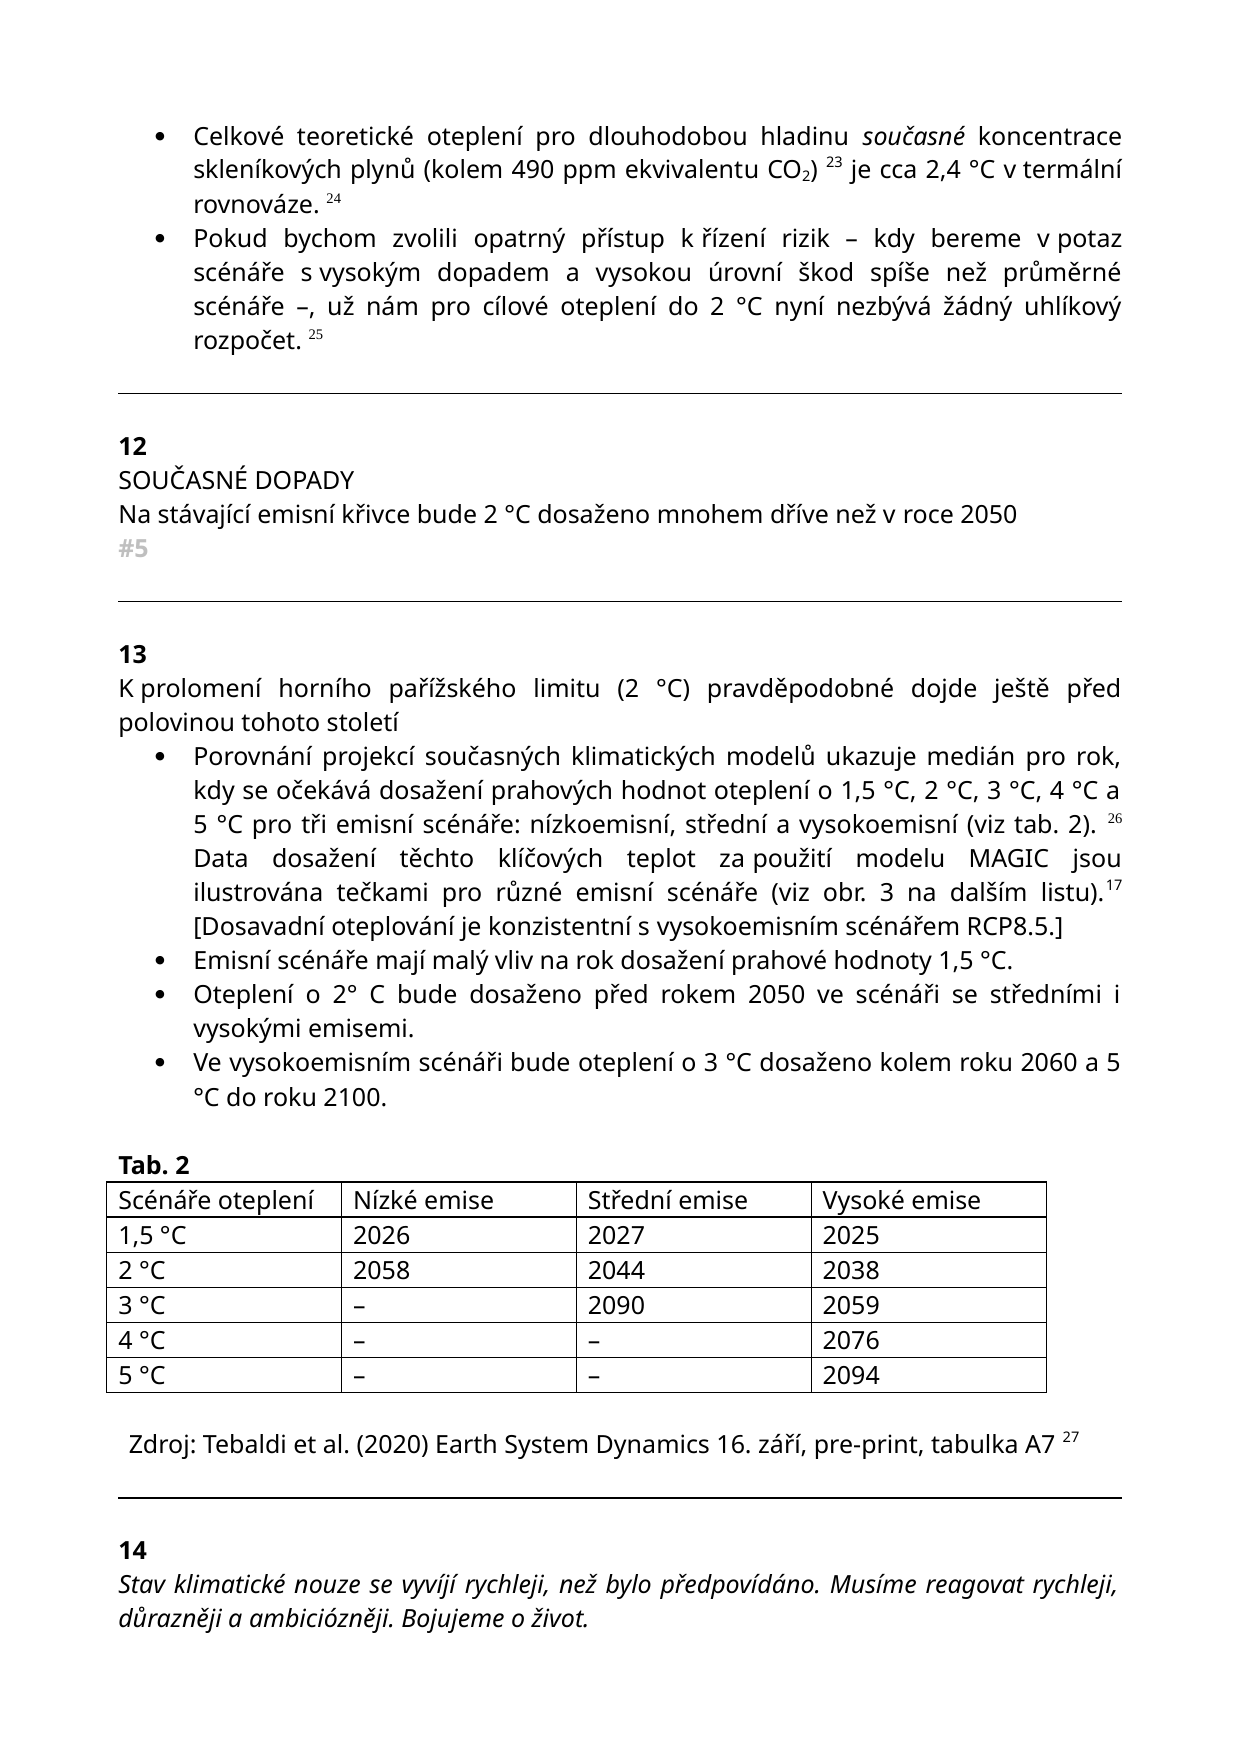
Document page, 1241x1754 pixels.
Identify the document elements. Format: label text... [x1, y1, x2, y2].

list Porovnání projekcí současných klimatických modelů ukazuje medián pro rok, kdy se očekává dosažení prahových hodnot oteplení o 1,5 °C, 2 °C, 3 °C, 4 °C a 5 °C pro tři emisní scénáře: nízkoemisní, střední a vysokoemisní (viz tab. 2). Data dosažení těchto klíčových teplot za použití modelu MAGIC jsou ilustrována tečkami pro různé emisní scénáře (viz obr. 3 na dalším listu).17 [Dosavadní oteplování je konzistentní s vysokoemisním scénářem RCP8.5.] [156, 738, 1122, 943]
text Zdroj: Tebaldi et al. (2020) Earth System Dynamics 16. září, pre-print, tabulka A7 [128, 1427, 1122, 1461]
table_cell 4 °C [107, 1323, 341, 1357]
text SOUČASNÉ DOPADY [118, 462, 1122, 496]
table_cell 2094 [812, 1358, 1046, 1392]
table_cell 2 °C [107, 1253, 341, 1287]
text #5 [118, 531, 1122, 564]
text Stav klimatické nouze se vyvíjí rychleji, než bylo předpovídáno. Musíme reagovat rychleji, důrazněji a ambiciózněji. Bojujeme o život. [118, 1567, 1122, 1635]
list Pokud bychom zvolili opatrný přístup k řízení rizik – kdy bereme v potaz scénáře s vysokým dopadem a vysokou úrovní škod spíše než průměrné scénáře –, už nám pro cílové oteplení do 2 °C nyní nezbývá žádný uhlíkový rozpočet. [156, 220, 1122, 357]
table_cell – [342, 1288, 576, 1322]
text K prolomení horního pařížského limitu (2 °C) pravděpodobné dojde ještě před polovinou tohoto století [118, 670, 1122, 738]
table_cell 2076 [812, 1323, 1046, 1357]
table_header Vysoké emise [812, 1183, 1046, 1216]
table_cell 2058 [342, 1253, 576, 1287]
table_cell 2090 [577, 1288, 811, 1322]
table_cell 2044 [577, 1253, 811, 1287]
table_header Nízké emise [342, 1183, 576, 1216]
table_cell 2038 [812, 1253, 1046, 1287]
table_cell – [342, 1323, 576, 1357]
table_cell – [577, 1323, 811, 1357]
table_header Scénáře oteplení [107, 1183, 341, 1216]
text 14 [118, 1533, 1122, 1567]
table_cell 2059 [812, 1288, 1046, 1322]
table_cell 3 °C [107, 1288, 341, 1322]
text 12 [118, 428, 1122, 462]
list Celkové teoretické oteplení pro dlouhodobou hladinu současné koncentrace skleníkových plynů (kolem 490 ppm ekvivalentu CO2) je cca 2,4 °C v termální rovnováze. [156, 118, 1122, 220]
list Emisní scénáře mají malý vliv na rok dosažení prahové hodnoty 1,5 °C. [156, 943, 1122, 977]
table_cell – [342, 1358, 576, 1392]
table_cell 5 °C [107, 1358, 341, 1392]
list Ve vysokoemisním scénáři bude oteplení o 3 °C dosaženo kolem roku 2060 a 5 °C do roku 2100. [156, 1045, 1122, 1113]
text 13 [118, 636, 1122, 670]
table_cell – [577, 1358, 811, 1392]
table_cell 2027 [577, 1218, 811, 1252]
table_header Střední emise [577, 1183, 811, 1216]
text Na stávající emisní křivce bude 2 °C dosaženo mnohem dříve než v roce 2050 [118, 496, 1122, 531]
table_cell 2025 [812, 1218, 1046, 1252]
text Tab. 2 [118, 1147, 1122, 1181]
table_cell 2026 [342, 1218, 576, 1252]
list Oteplení o 2° C bude dosaženo před rokem 2050 ve scénáři se středními i vysokými emisemi. [156, 977, 1122, 1045]
table_cell 1,5 °C [107, 1218, 341, 1252]
